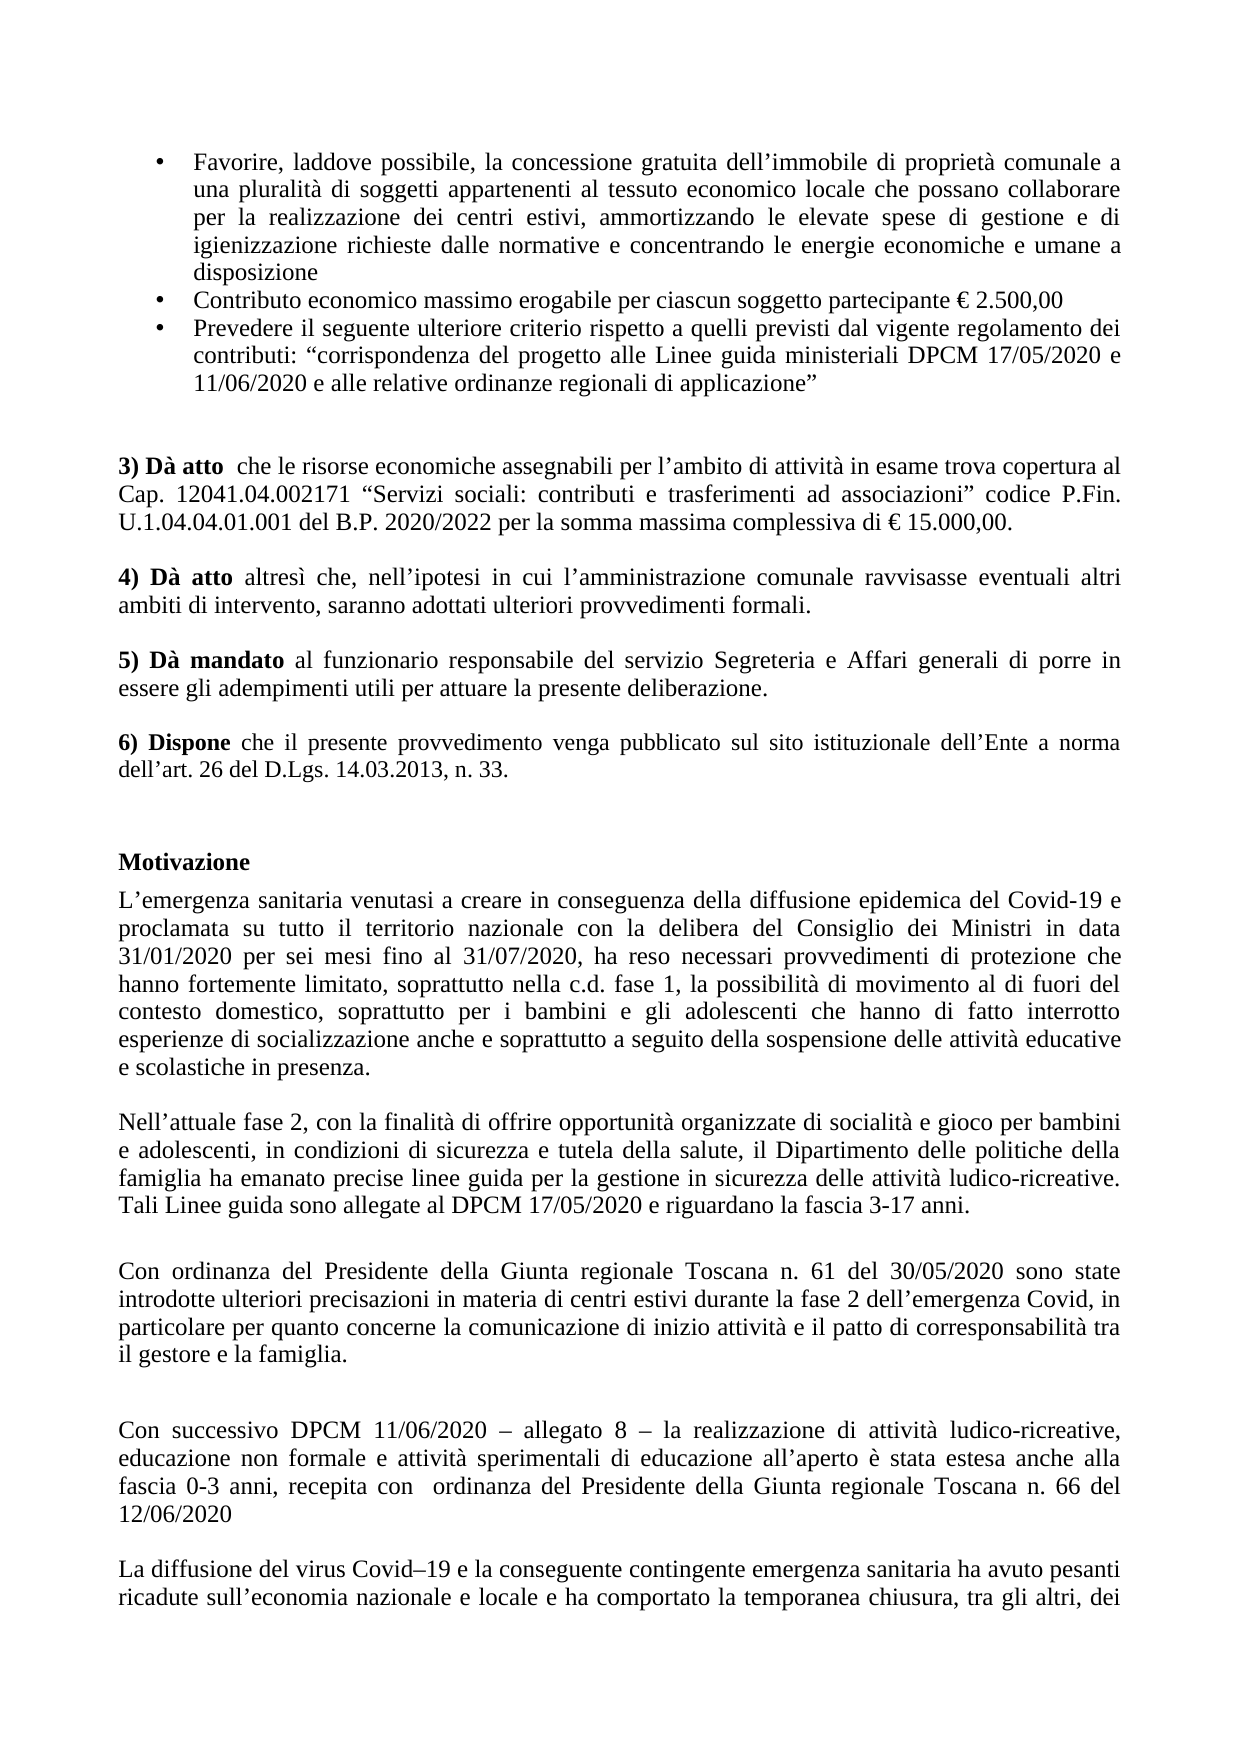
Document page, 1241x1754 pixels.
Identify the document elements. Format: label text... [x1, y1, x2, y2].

text 6) Dispone che il presente provvedimento venga pubblicato sul sito istituzionale dell’Ente a norma dell’art. 26 del D.Lgs. 14.03.2013, n. 33. [118, 729, 1122, 783]
text 5) Dà mandato al funzionario responsabile del servizio Segreteria e Affari generali di porre in essere gli adempimenti utili per attuare la presente deliberazione. [118, 646, 1122, 702]
list Favorire, laddove possibile, la concessione gratuita dell’immobile di proprietà comunale a una pluralità di soggetti appartenenti al tessuto economico locale che possano collaborare per la realizzazione dei centri estivi, ammortizzando le elevate spese di gestione e di igienizzazione richieste dalle normative e concentrando le energie economiche e umane a disposizione [156, 148, 1122, 286]
text Motivazione [118, 848, 1122, 876]
text 4) Dà atto altresì che, nell’ipotesi in cui l’amministrazione comunale ravvisasse eventuali altri ambiti di intervento, saranno adottati ulteriori provvedimenti formali. [118, 563, 1122, 619]
text L’emergenza sanitaria venutasi a creare in conseguenza della diffusione epidemica del Covid-19 e proclamata su tutto il territorio nazionale con la delibera del Consiglio dei Ministri in data 31/01/2020 per sei mesi fino al 31/07/2020, ha reso necessari provvedimenti di protezione che hanno fortemente limitato, soprattutto nella c.d. fase 1, la possibilità di movimento al di fuori del contesto domestico, soprattutto per i bambini e gli adolescenti che hanno di fatto interrotto esperienze di socializzazione anche e soprattutto a seguito della sospensione delle attività educative e scolastiche in presenza. [118, 887, 1122, 1081]
text La diffusione del virus Covid–19 e la conseguente contingente emergenza sanitaria ha avuto pesanti ricadute sull’economia nazionale e locale e ha comportato la temporanea chiusura, tra gli altri, dei [118, 1555, 1122, 1611]
text Con ordinanza del Presidente della Giunta regionale Toscana n. 61 del 30/05/2020 sono state introdotte ulteriori precisazioni in materia di centri estivi durante la fase 2 dell’emergenza Covid, in particolare per quanto concerne la comunicazione di inizio attività e il patto di corresponsabilità tra il gestore e la famiglia. [118, 1257, 1122, 1368]
list Prevedere il seguente ulteriore criterio rispetto a quelli previsti dal vigente regolamento dei contributi: “corrispondenza del progetto alle Linee guida ministeriali DPCM 17/05/2020 e 11/06/2020 e alle relative ordinanze regionali di applicazione” [156, 314, 1122, 397]
text 3) Dà atto che le risorse economiche assegnabili per l’ambito di attività in esame trova copertura al Cap. 12041.04.002171 “Servizi sociali: contributi e trasferimenti ad associazioni” codice P.Fin. U.1.04.04.01.001 del B.P. 2020/2022 per la somma massima complessiva di € 15.000,00. [118, 452, 1122, 536]
list Contributo economico massimo erogabile per ciascun soggetto partecipante € 2.500,00 [156, 286, 1122, 314]
text Con successivo DPCM 11/06/2020 – allegato 8 – la realizzazione di attività ludico-ricreative, educazione non formale e attività sperimentali di educazione all’aperto è stata estesa anche alla fascia 0-3 anni, recepita con ordinanza del Presidente della Giunta regionale Toscana n. 66 del 12/06/2020 [118, 1417, 1122, 1527]
text Nell’attuale fase 2, con la finalità di offrire opportunità organizzate di socialità e gioco per bambini e adolescenti, in condizioni di sicurezza e tutela della salute, il Dipartimento delle politiche della famiglia ha emanato precise linee guida per la gestione in sicurezza delle attività ludico-ricreative. Tali Linee guida sono allegate al DPCM 17/05/2020 e riguardano la fascia 3-17 anni. [118, 1108, 1122, 1219]
